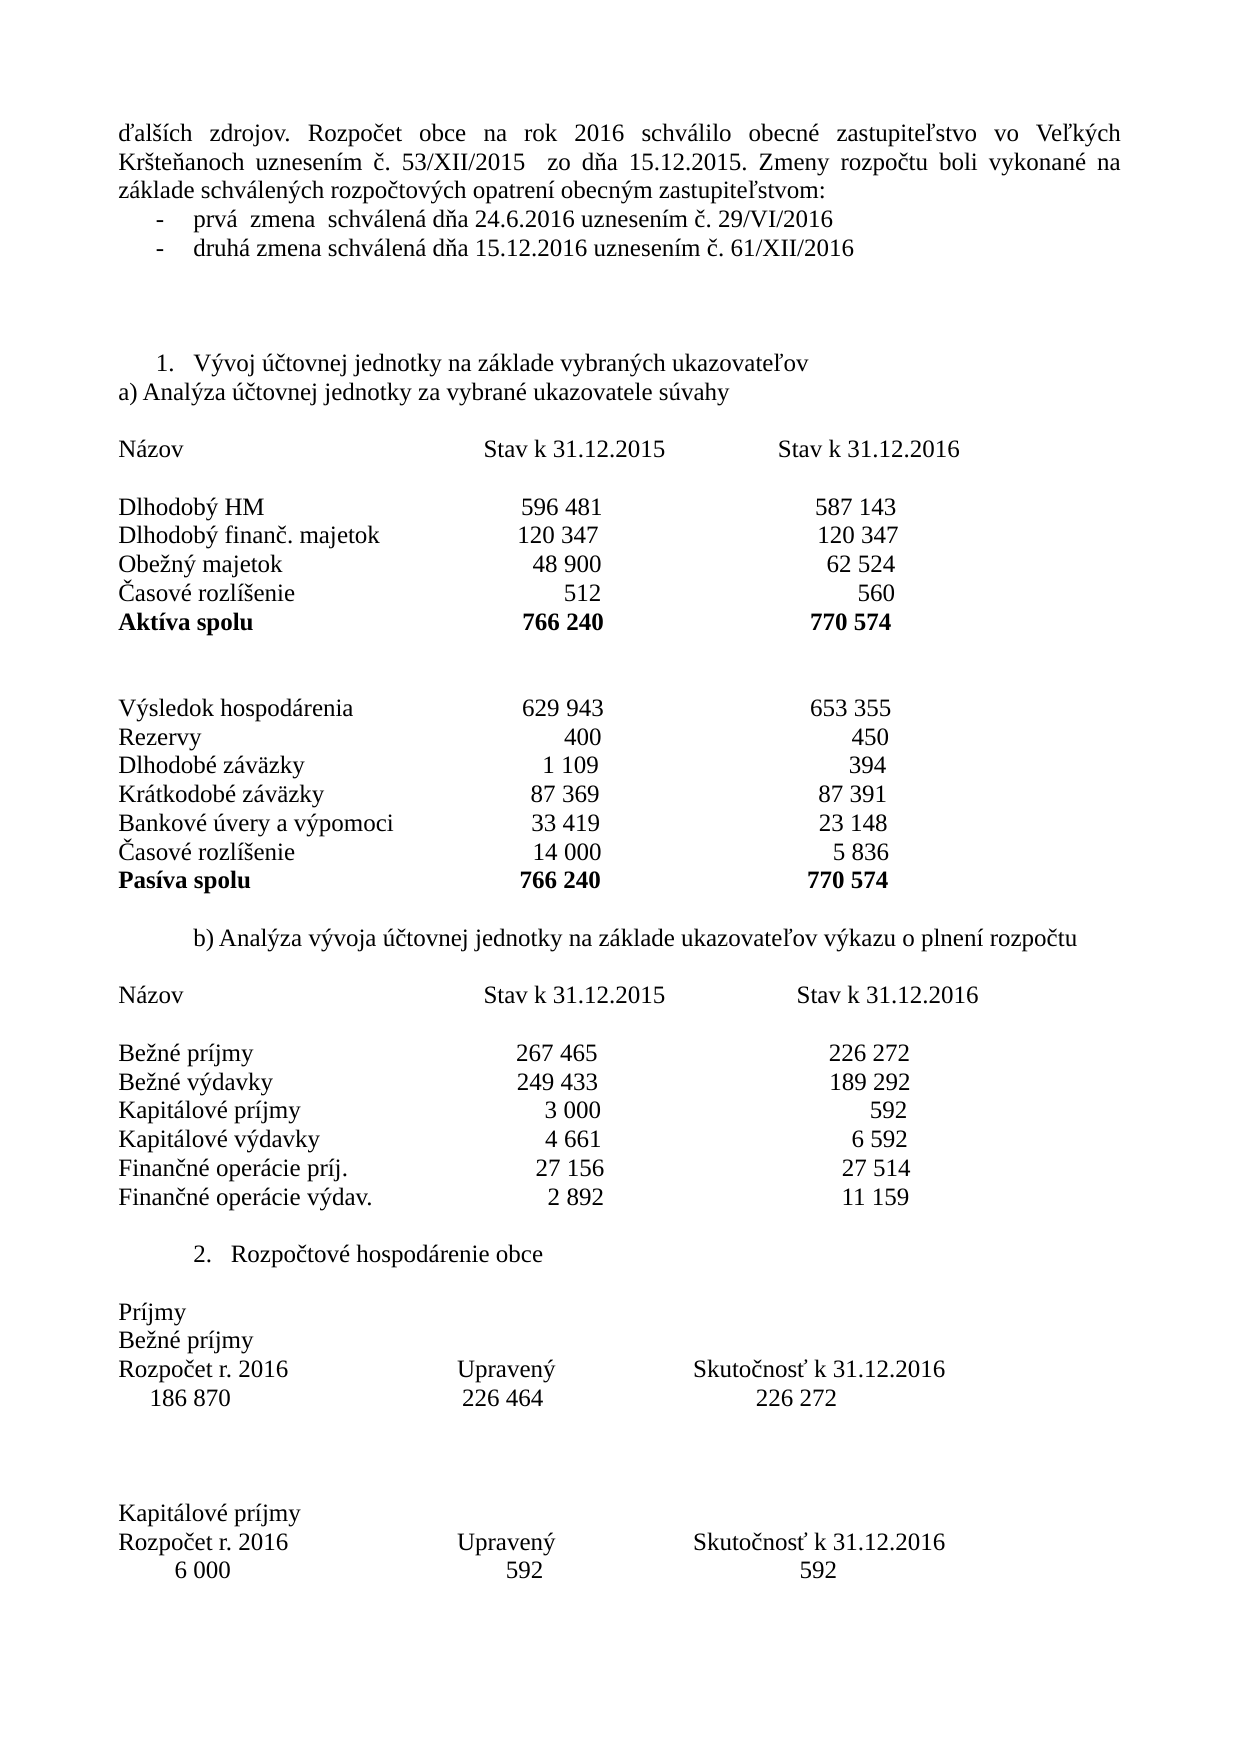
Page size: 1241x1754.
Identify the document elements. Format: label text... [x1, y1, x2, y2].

text Výsledok hospodárenia 629 943 653 355 [118, 693, 1122, 722]
text Príjmy [118, 1297, 1122, 1326]
list Vývoj účtovnej jednotky na základe vybraných ukazovateľov [156, 348, 1122, 377]
text Kapitálové príjmy [118, 1498, 1122, 1527]
text Rozpočet r. 2016 Upravený Skutočnosť k 31.12.2016 [118, 1354, 1122, 1383]
text Aktíva spolu 766 240 770 574 [118, 607, 1122, 636]
text Pasíva spolu 766 240 770 574 [118, 866, 1122, 894]
text Finančné operácie výdav. 2 892 11 159 [118, 1182, 1122, 1211]
text Časové rozlíšenie 512 560 [118, 578, 1122, 607]
text Finančné operácie príj. 27 156 27 514 [118, 1153, 1122, 1182]
text Bežné príjmy [118, 1326, 1122, 1354]
text Krátkodobé záväzky 87 369 87 391 [118, 779, 1122, 808]
text Názov Stav k 31.12.2015 Stav k 31.12.2016 [118, 434, 1122, 463]
text a) Analýza účtovnej jednotky za vybrané ukazovatele súvahy [118, 377, 1122, 406]
text Bankové úvery a výpomoci 33 419 23 148 [118, 808, 1122, 837]
list Rozpočtové hospodárenie obce [193, 1239, 1122, 1268]
text Rezervy 400 450 [118, 722, 1122, 751]
text Kapitálové výdavky 4 661 6 592 [118, 1124, 1122, 1153]
text Rozpočet r. 2016 Upravený Skutočnosť k 31.12.2016 [118, 1527, 1122, 1556]
text b) Analýza vývoja účtovnej jednotky na základe ukazovateľov výkazu o plnení rozpočtu [118, 923, 1122, 952]
text Obežný majetok 48 900 62 524 [118, 549, 1122, 578]
text Bežné výdavky 249 433 189 292 [118, 1067, 1122, 1096]
text ďalších zdrojov. Rozpočet obce na rok 2016 schválilo obecné zastupiteľstvo vo Veľkých Kršteňanoch uznesením č. 53/XII/2015 zo dňa 15.12.2015. Zmeny rozpočtu boli vykonané na základe schválených rozpočtových opatrení obecným zastupiteľstvom: [118, 118, 1122, 204]
text Názov Stav k 31.12.2015 Stav k 31.12.2016 [118, 981, 1122, 1009]
text 186 870 226 464 226 272 [118, 1383, 1122, 1412]
text Bežné príjmy 267 465 226 272 [118, 1038, 1122, 1067]
list prvá zmena schválená dňa 24.6.2016 uznesením č. 29/VI/2016 [156, 204, 1122, 233]
text Časové rozlíšenie 14 000 5 836 [118, 837, 1122, 866]
text 6 000 592 592 [118, 1556, 1122, 1584]
list druhá zmena schválená dňa 15.12.2016 uznesením č. 61/XII/2016 [156, 233, 1122, 262]
text Dlhodobý HM 596 481 587 143 [118, 492, 1122, 521]
text Kapitálové príjmy 3 000 592 [118, 1096, 1122, 1124]
text Dlhodobý finanč. majetok 120 347 120 347 [118, 521, 1122, 549]
text Dlhodobé záväzky 1 109 394 [118, 751, 1122, 779]
